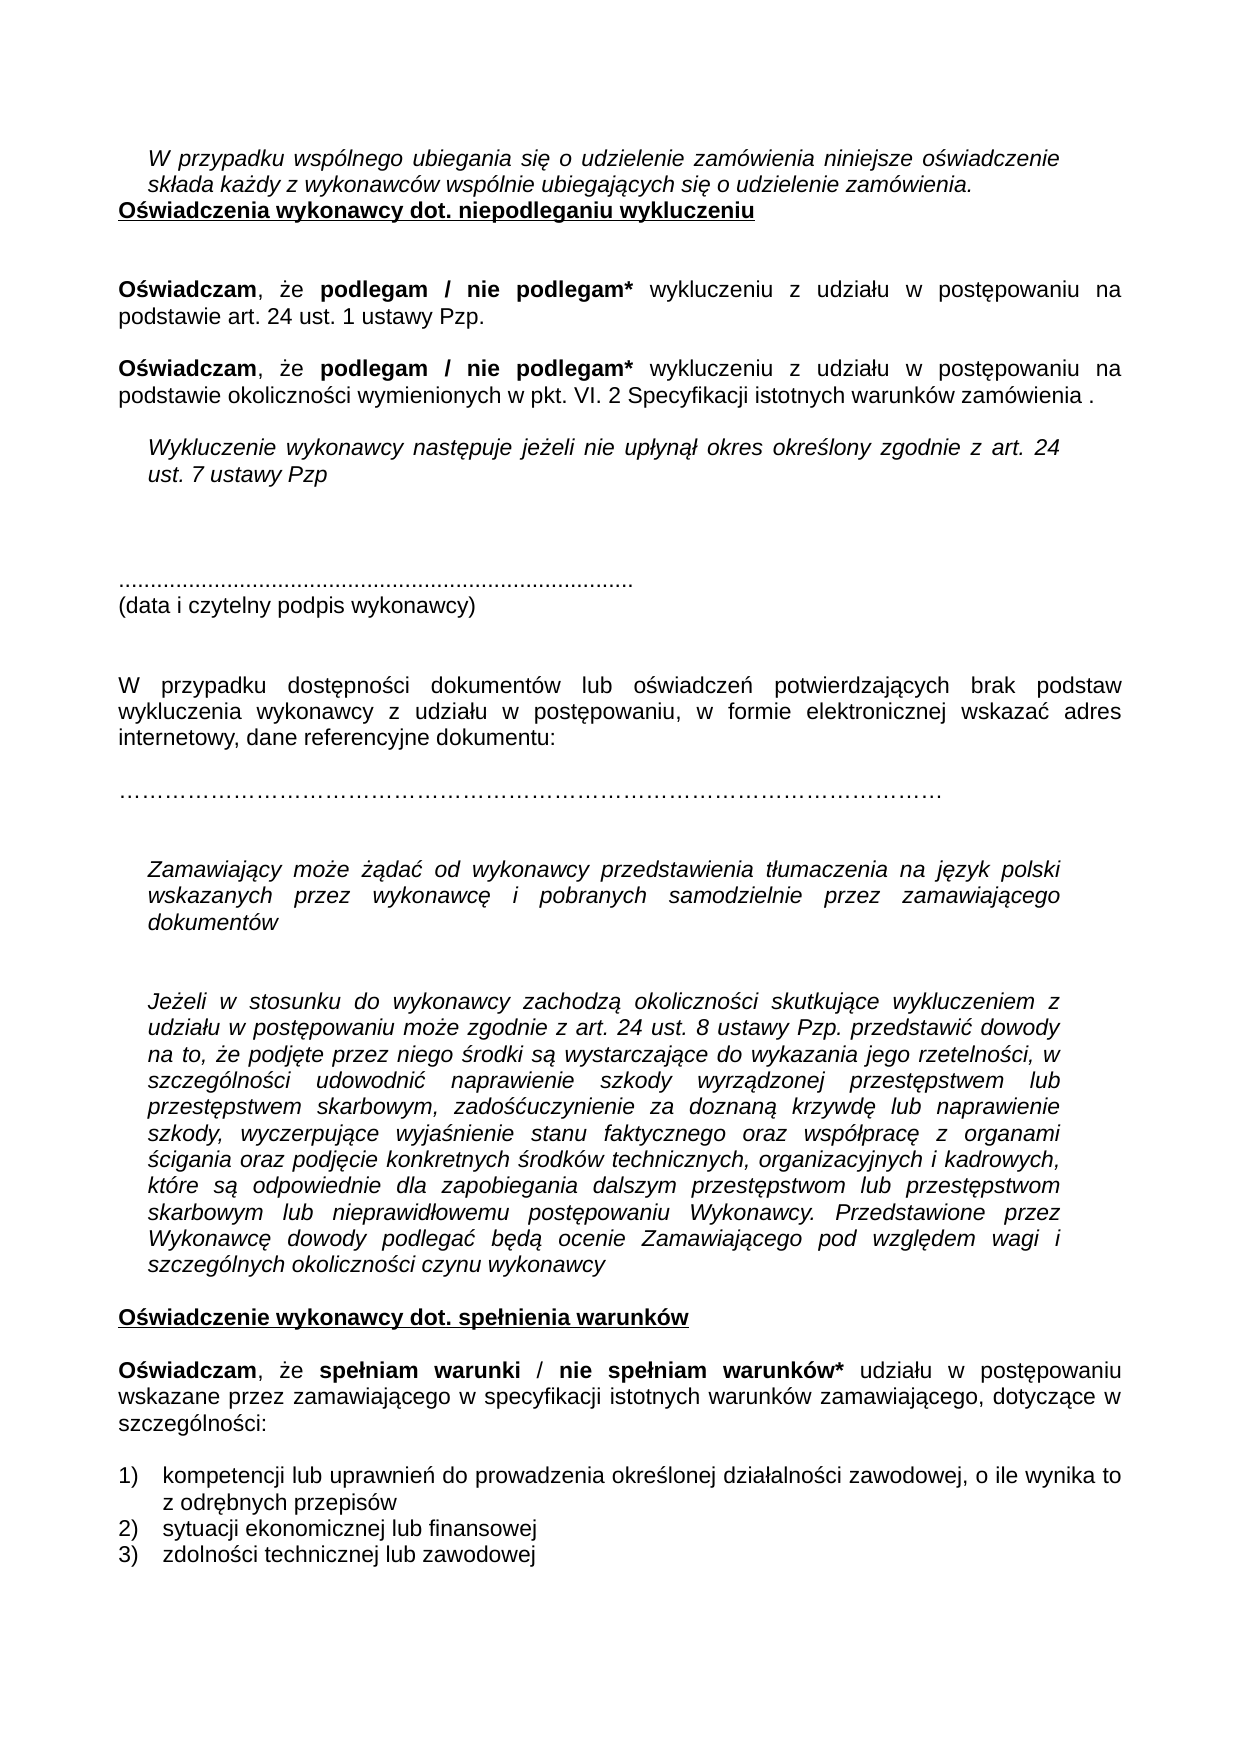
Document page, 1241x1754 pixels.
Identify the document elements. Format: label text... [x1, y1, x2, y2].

text Jeżeli w stosunku do wykonawcy zachodzą okoliczności skutkujące wykluczeniem z udziału w postępowaniu może zgodnie z art. 24 ust. 8 ustawy Pzp. przedstawić dowody na to, że podjęte przez niego środki są wystarczające do wykazania jego rzetelności, w szczególności udowodnić naprawienie szkody wyrządzonej przestępstwem lub przestępstwem skarbowym, zadośćuczynienie za doznaną krzywdę lub naprawienie szkody, wyczerpujące wyjaśnienie stanu faktycznego oraz współpracę z organami ścigania oraz podjęcie konkretnych środków technicznych, organizacyjnych i kadrowych, które są odpowiednie dla zapobiegania dalszym przestępstwom lub przestępstwom skarbowym lub nieprawidłowemu postępowaniu Wykonawcy. Przedstawione przez Wykonawcę dowody podlegać będą ocenie Zamawiającego pod względem wagi i szczególnych okoliczności czynu wykonawcy [148, 988, 1063, 1278]
text 1) kompetencji lub uprawnień do prowadzenia określonej działalności zawodowej, o ile wynika to z odrębnych przepisów [118, 1462, 1122, 1515]
text Oświadczam, że podlegam / nie podlegam* wykluczeniu z udziału w postępowaniu na podstawie art. 24 ust. 1 ustawy Pzp. [118, 276, 1122, 329]
text Zamawiający może żądać od wykonawcy przedstawienia tłumaczenia na język polski wskazanych przez wykonawcę i pobranych samodzielnie przez zamawiającego dokumentów [148, 856, 1063, 935]
text Oświadczam, że podlegam / nie podlegam* wykluczeniu z udziału w postępowaniu na podstawie okoliczności wymienionych w pkt. VI. 2 Specyfikacji istotnych warunków zamówienia . [118, 355, 1122, 408]
text Oświadczenie wykonawcy dot. spełnienia warunków [118, 1304, 1122, 1330]
text Oświadczam, że spełniam warunki / nie spełniam warunków* udziału w postępowaniu wskazane przez zamawiającego w specyfikacji istotnych warunków zamawiającego, dotyczące w szczególności: [118, 1357, 1122, 1436]
text ................................................................................. [118, 566, 1122, 592]
text (data i czytelny podpis wykonawcy) [118, 592, 1122, 619]
text Wykluczenie wykonawcy następuje jeżeli nie upłynął okres określony zgodnie z art. 24 ust. 7 ustawy Pzp [148, 434, 1063, 487]
text W przypadku wspólnego ubiegania się o udzielenie zamówienia niniejsze oświadczenie składa każdy z wykonawców wspólnie ubiegających się o udzielenie zamówienia. [148, 144, 1063, 197]
text Oświadczenia wykonawcy dot. niepodleganiu wykluczeniu [118, 197, 1122, 223]
text 3) zdolności technicznej lub zawodowej [118, 1541, 1122, 1568]
text 2) sytuacji ekonomicznej lub finansowej [118, 1515, 1122, 1541]
text W przypadku dostępności dokumentów lub oświadczeń potwierdzających brak podstaw wykluczenia wykonawcy z udziału w postępowaniu, w formie elektronicznej wskazać adres internetowy, dane referencyjne dokumentu: [118, 672, 1122, 751]
text ……………………………………………………………………………………………… [118, 777, 1122, 803]
